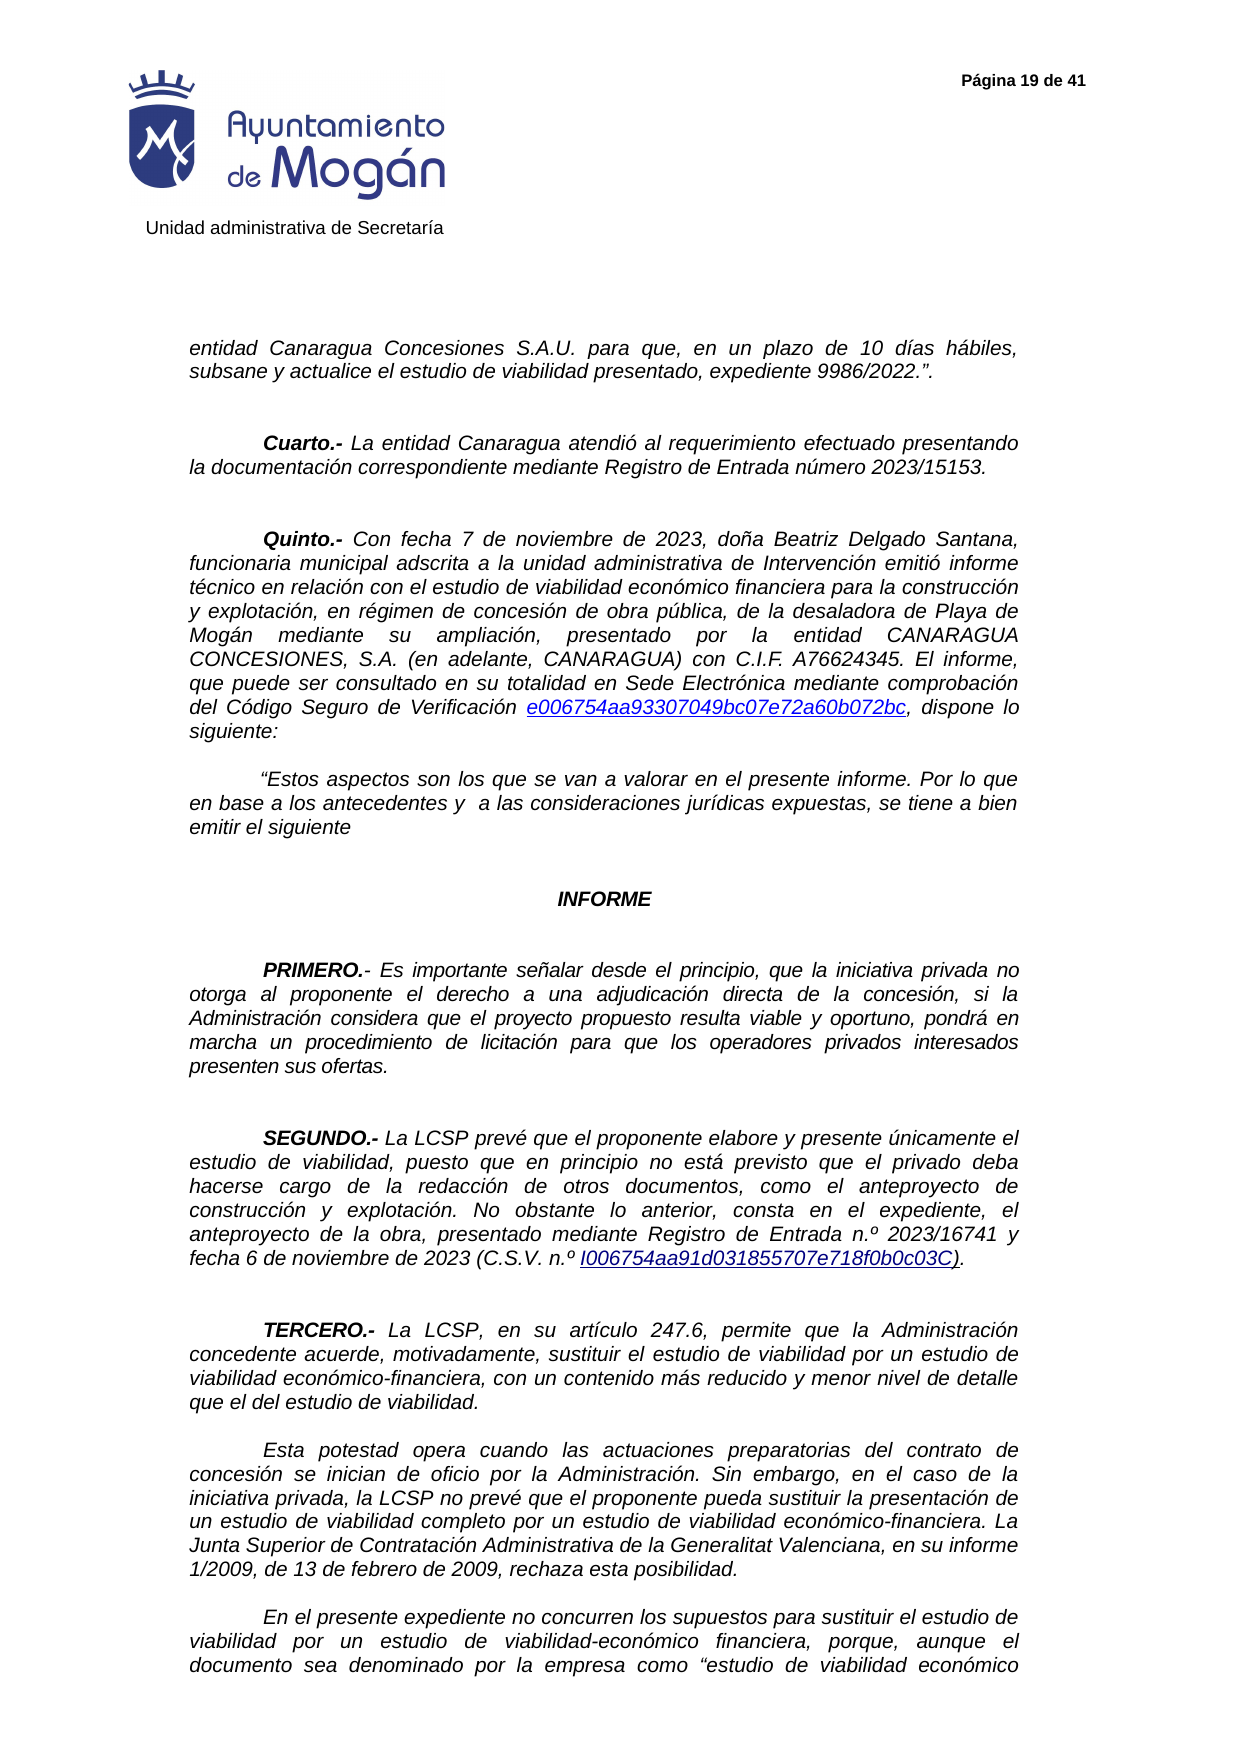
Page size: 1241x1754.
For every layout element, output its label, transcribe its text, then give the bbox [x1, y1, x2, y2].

text Cuarto.- La entidad Canaragua atendió al requerimiento efectuado presentando la documentación correspondiente mediante Registro de Entrada número 2023/15153. [189, 431, 1022, 479]
text “Estos aspectos son los que se van a valorar en el presente informe. Por lo que en base a los antecedentes y a las consideraciones jurídicas expuestas, se tiene a bien emitir el siguiente [189, 767, 1022, 838]
text SEGUNDO.- La LCSP prevé que el proponente elabore y presente únicamente el estudio de viabilidad, puesto que en principio no está previsto que el privado deba hacerse cargo de la redacción de otros documentos, como el anteproyecto de construcción y explotación. No obstante lo anterior, consta en el expediente, el anteproyecto de la obra, presentado mediante Registro de Entrada n.º 2023/16741 y fecha 6 de noviembre de 2023 (C.S.V. n.º I006754aa91d031855707e718f0b0c03C). [189, 1126, 1022, 1270]
text PRIMERO.- Es importante señalar desde el principio, que la iniciativa privada no otorga al proponente el derecho a una adjudicación directa de la concesión, si la Administración considera que el proyecto propuesto resulta viable y oportuno, pondrá en marcha un procedimiento de licitación para que los operadores privados interesados presenten sus ofertas. [189, 958, 1022, 1078]
text En el presente expediente no concurren los supuestos para sustituir el estudio de viabilidad por un estudio de viabilidad-económico financiera, porque, aunque el documento sea denominado por la empresa como “estudio de viabilidad económico [189, 1605, 1022, 1677]
text Esta potestad opera cuando las actuaciones preparatorias del contrato de concesión se inician de oficio por la Administración. Sin embargo, en el caso de la iniciativa privada, la LCSP no prevé que el proponente pueda sustituir la presentación de un estudio de viabilidad completo por un estudio de viabilidad económico-financiera. La Junta Superior de Contratación Administrativa de la Generalitat Valenciana, en su informe 1/2009, de 13 de febrero de 2009, rechaza esta posibilidad. [189, 1437, 1022, 1581]
text INFORME [189, 886, 1022, 910]
text Quinto.- Con fecha 7 de noviembre de 2023, doña Beatriz Delgado Santana, funcionaria municipal adscrita a la unidad administrativa de Intervención emitió informe técnico en relación con el estudio de viabilidad económico financiera para la construcción y explotación, en régimen de concesión de obra pública, de la desaladora de Playa de Mogán mediante su ampliación, presentado por la entidad CANARAGUA CONCESIONES, S.A. (en adelante, CANARAGUA) con C.I.F. A76624345. El informe, que puede ser consultado en su totalidad en Sede Electrónica mediante comprobación del Código Seguro de Verificación e006754aa93307049bc07e72a60b072bc, dispone lo siguiente: [189, 527, 1022, 743]
text entidad Canaragua Concesiones S.A.U. para que, en un plazo de 10 días hábiles, subsane y actualice el estudio de viabilidad presentado, expediente 9986/2022.”. [189, 335, 1022, 383]
picture [128, 70, 445, 206]
text TERCERO.- La LCSP, en su artículo 247.6, permite que la Administración concedente acuerde, motivadamente, sustituir el estudio de viabilidad por un estudio de viabilidad económico-financiera, con un contenido más reducido y menor nivel de detalle que el del estudio de viabilidad. [189, 1318, 1022, 1413]
